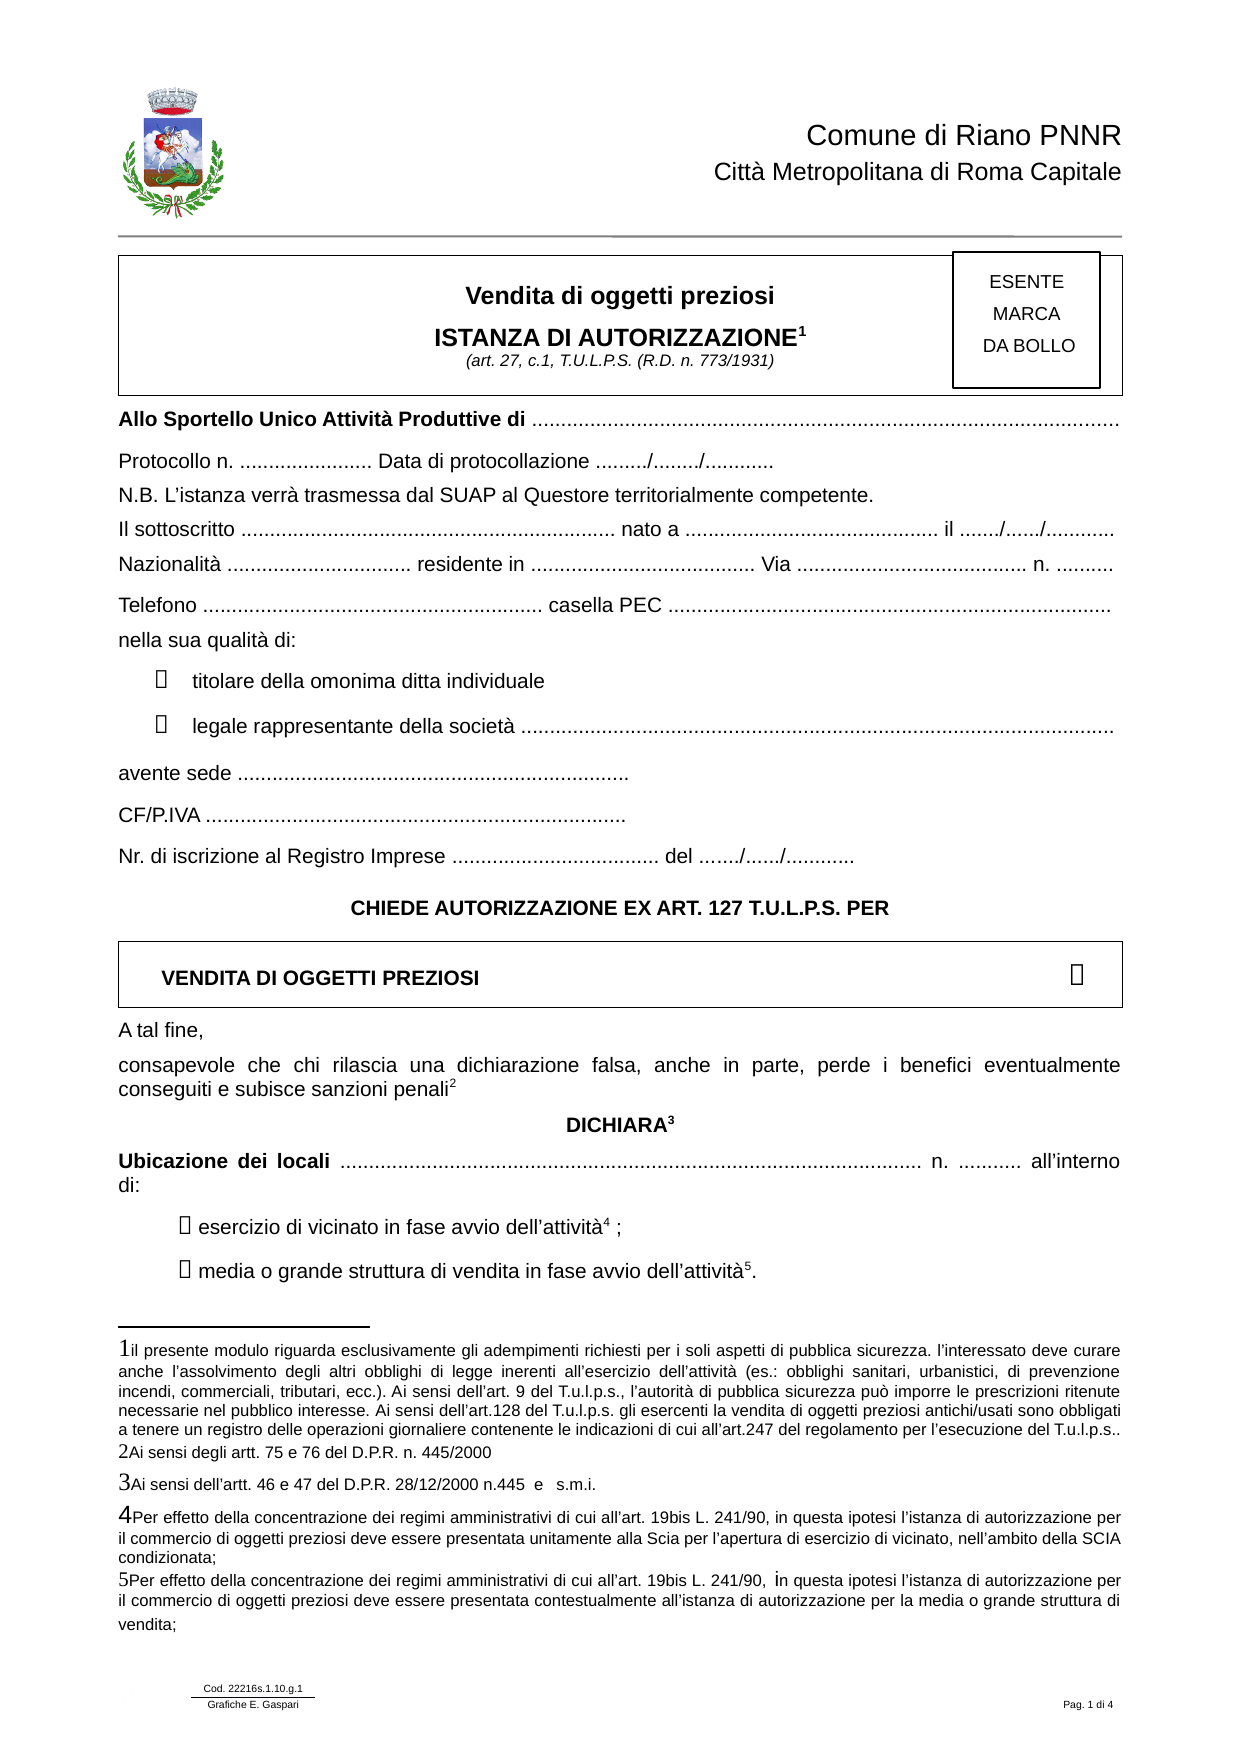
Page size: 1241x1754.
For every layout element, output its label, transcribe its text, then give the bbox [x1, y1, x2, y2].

text Città Metropolitana di Roma Capitale [224, 157, 1122, 185]
text N.B. L’istanza verrà trasmessa dal SUAP al Questore territorialmente competente. [118, 483, 1122, 507]
text Nazionalità ................................ residente in ....................................... Via ........................................ n. .......... [118, 552, 1122, 576]
table_header Vendita di oggetti preziosi ISTANZA DI AUTORIZZAZIONE (art. 27, c.1, T.U.L.P.S. (R.D. n. 773/1931) [119, 256, 1122, 395]
text Protocollo n. ....................... Data di protocollazione ........./......../............ [118, 448, 1122, 472]
text DICHIARA [118, 1113, 1122, 1137]
text  legale rappresentante della società ....................................................................................................... [153, 706, 1122, 740]
text Il sottoscritto ................................................................. nato a ............................................ il ......./....../............ [118, 517, 1122, 541]
text  media o grande struttura di vendita in fase avvio dell’attività. [177, 1252, 1122, 1286]
text avente sede .................................................................... [118, 761, 1122, 785]
text  esercizio di vicinato in fase avvio dell’attività ; [177, 1208, 1122, 1242]
text A tal fine, [118, 1018, 1122, 1042]
text Ai sensi degli artt. 75 e 76 del D.P.R. n. 445/2000 [118, 1439, 1122, 1463]
text Telefono ........................................................... casella PEC ............................................................................. [118, 593, 1122, 617]
text Per effetto della concentrazione dei regimi amministrativi di cui all’art. 19bis L. 241/90, in questa ipotesi l’istanza di autorizzazione per il commercio di oggetti preziosi deve essere presentata unitamente alla Scia per l’apertura di esercizio di vicinato, nell’ambito della SCIA condizionata; [118, 1500, 1122, 1567]
text CF/P.IVA ......................................................................... [118, 803, 1122, 827]
text Ubicazione dei locali ..................................................................................................... n. ........... all’interno di: [118, 1149, 1122, 1197]
text  titolare della omonima ditta individuale [153, 662, 1122, 696]
text Per effetto della concentrazione dei regimi amministrativi di cui all’art. 19bis L. 241/90, in questa ipotesi l’istanza di autorizzazione per il commercio di oggetti preziosi deve essere presentata contestualmente all’istanza di autorizzazione per la media o grande struttura di vendita; [118, 1567, 1122, 1636]
text Comune di Riano PNNR [224, 118, 1122, 152]
text CHIEDE AUTORIZZAZIONE EX ART. 127 T.U.L.P.S. PER [118, 896, 1122, 920]
text nella sua qualità di: [118, 627, 1122, 651]
picture [122, 87, 224, 219]
text Allo Sportello Unico Attività Produttive di [118, 407, 1122, 431]
text consapevole che chi rilascia una dichiarazione falsa, anche in parte, perde i benefici eventualmente conseguiti e subisce sanzioni penali [118, 1052, 1122, 1100]
table_header VENDITA DI OGGETTI PREZIOSI  [119, 942, 1122, 1007]
text Nr. di iscrizione al Registro Imprese .................................... del ......./....../............ [118, 844, 1122, 868]
text Ai sensi dell’artt. 46 e 47 del D.P.R. 28/12/2000 n.445 e s.m.i. [118, 1467, 1122, 1496]
